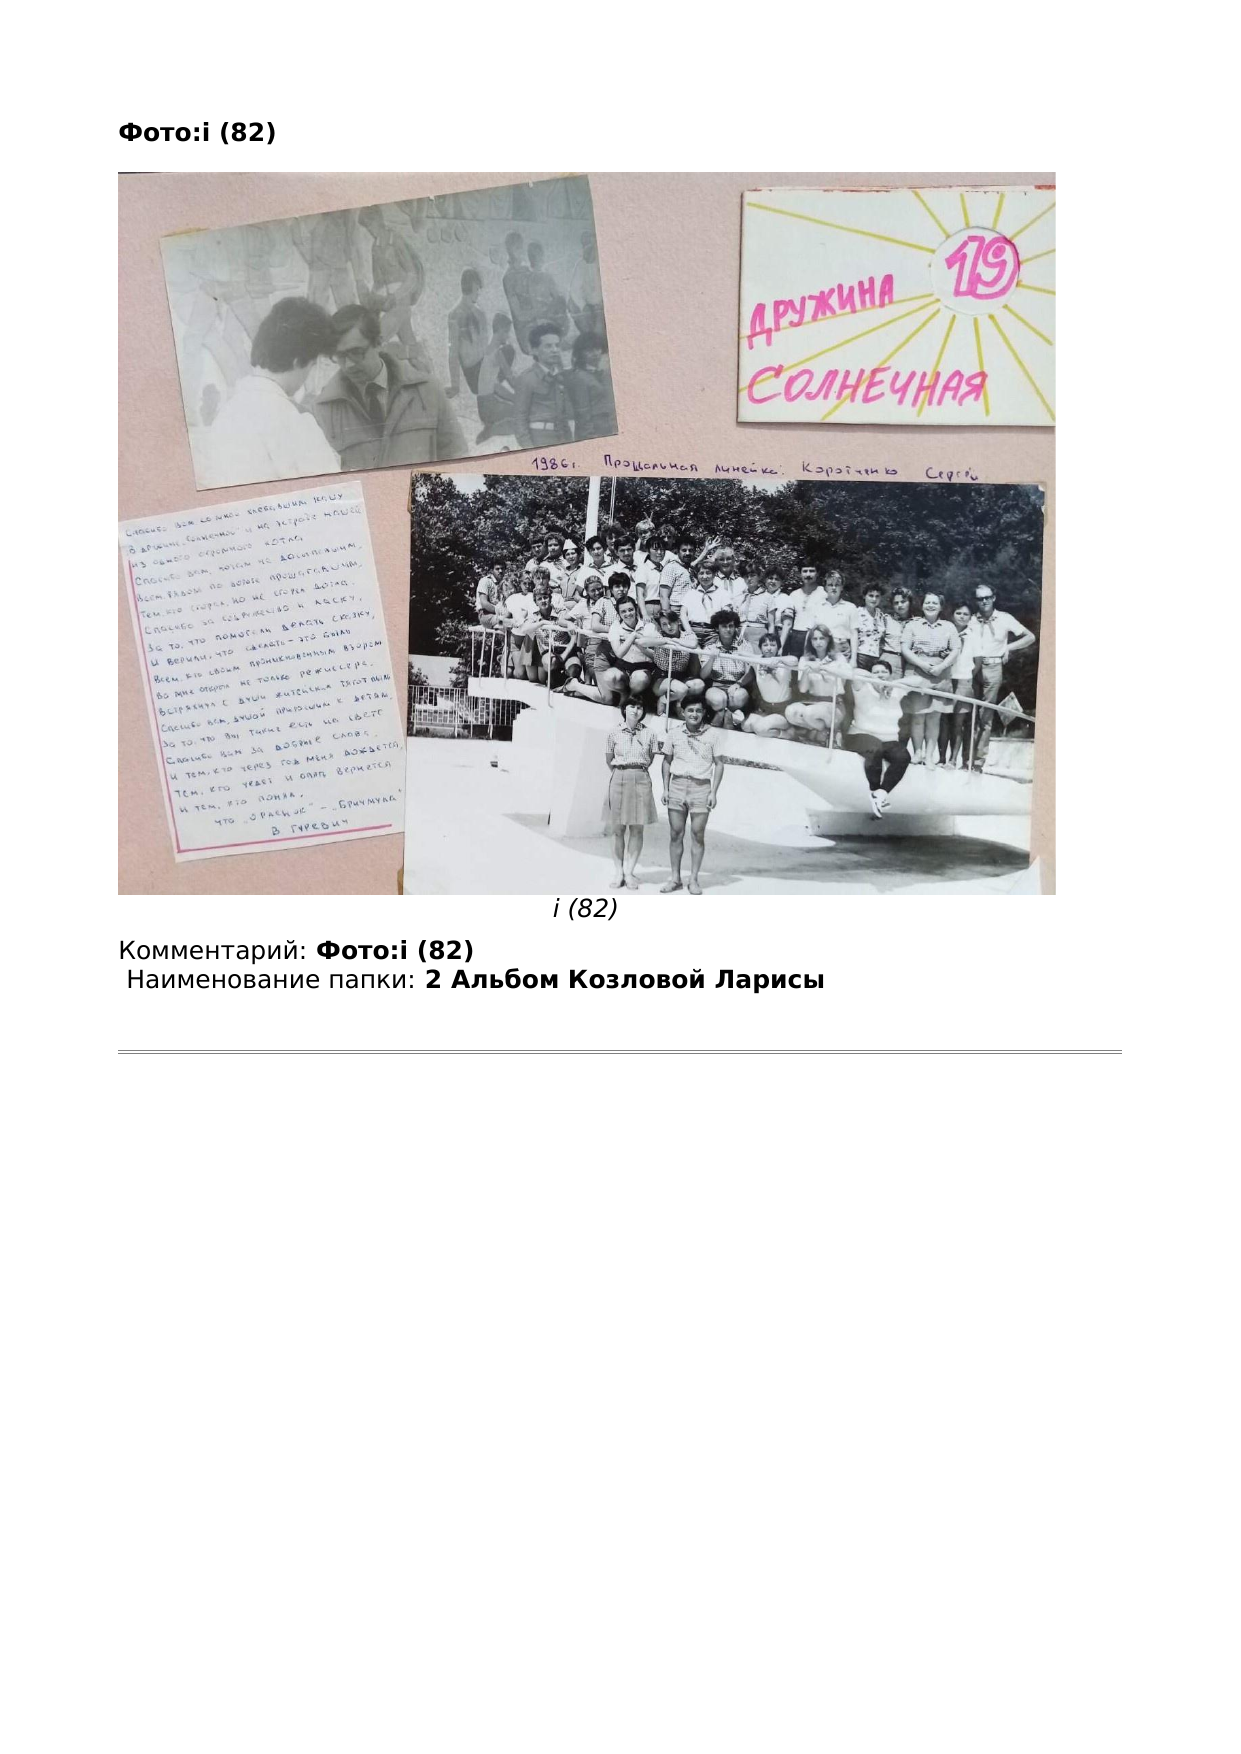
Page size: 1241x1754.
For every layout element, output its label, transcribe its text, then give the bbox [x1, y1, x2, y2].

text Комментарий: Фото:i (82) Наименование папки: 2 Альбом Козловой Ларисы [118, 936, 1122, 1023]
picture [118, 172, 1056, 895]
subtitle Фото:i (82) [118, 118, 1122, 147]
text i (82) [118, 895, 1056, 923]
